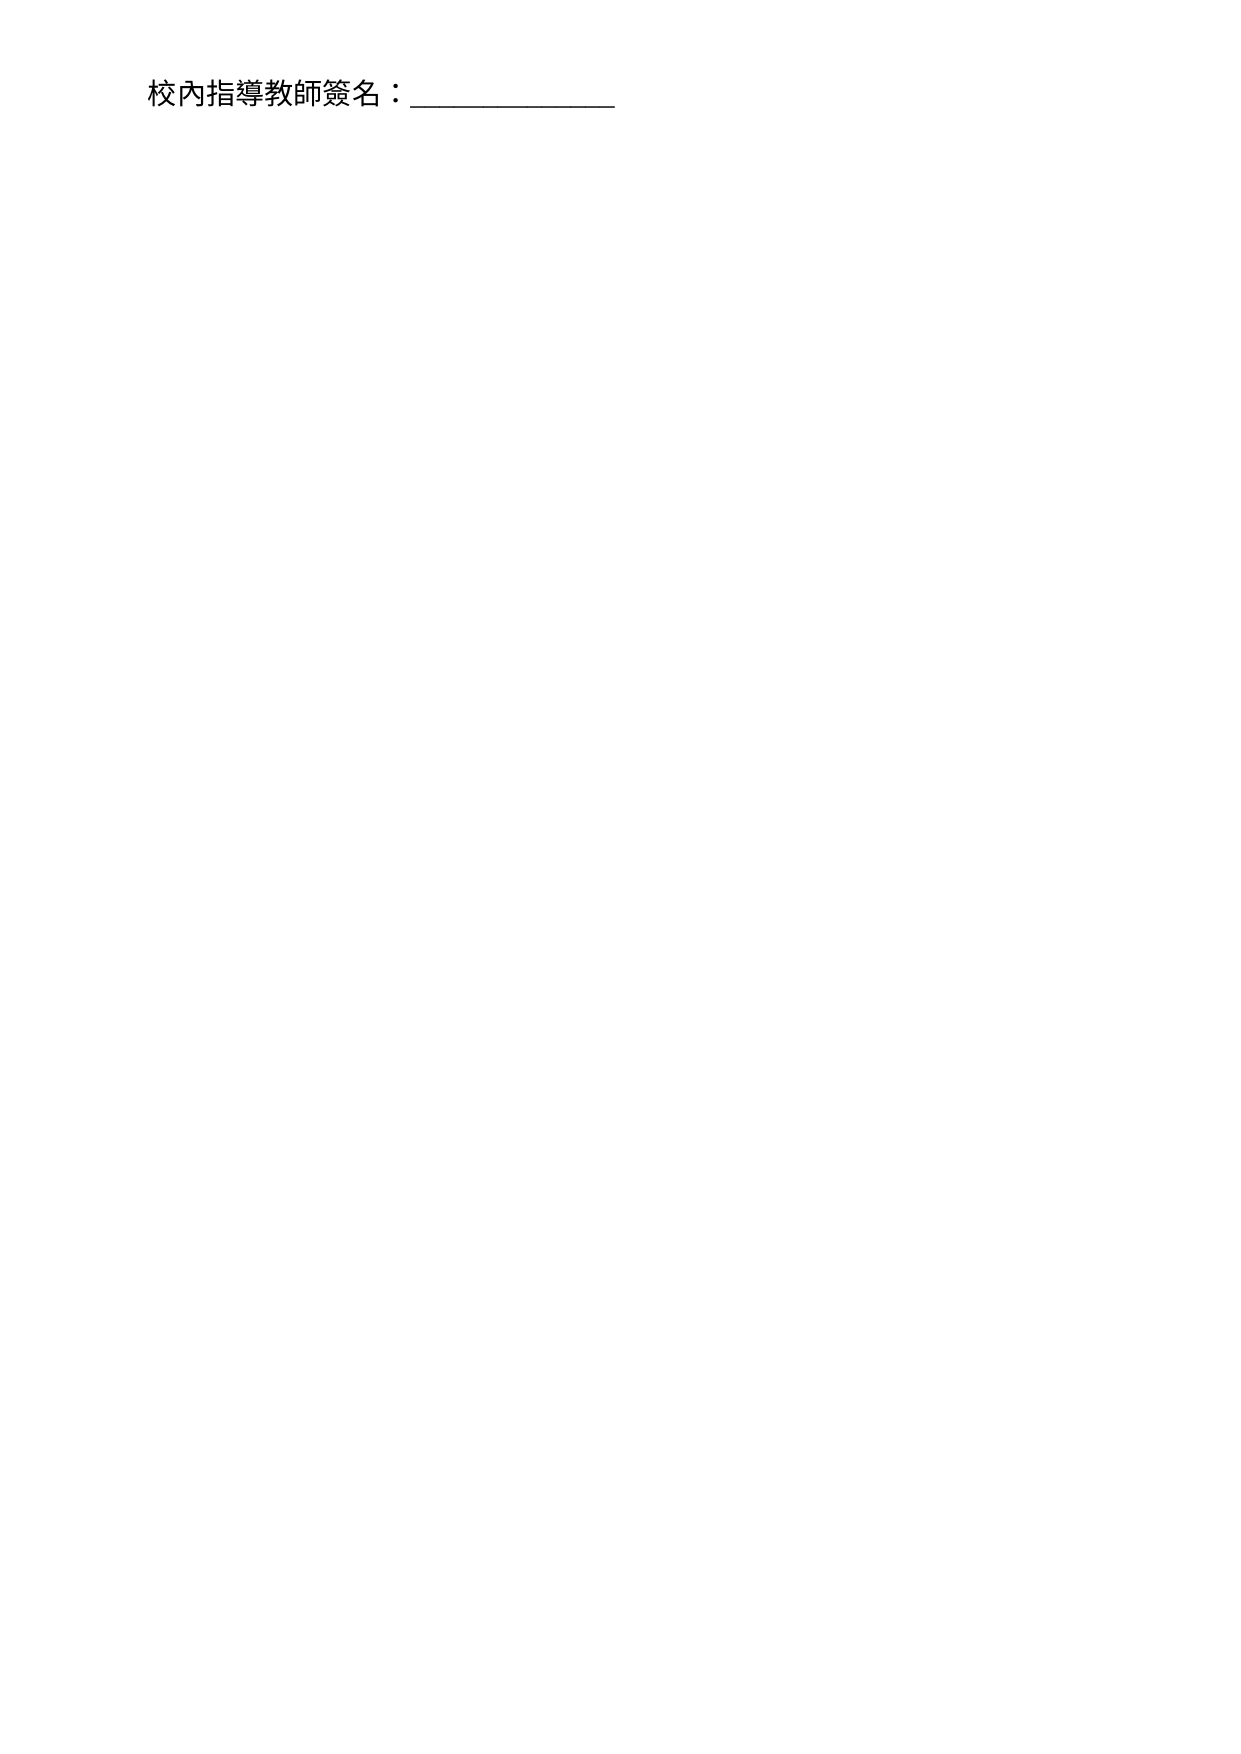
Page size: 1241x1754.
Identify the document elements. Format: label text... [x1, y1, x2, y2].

text 校內指導教師簽名：______________ [148, 71, 1140, 113]
